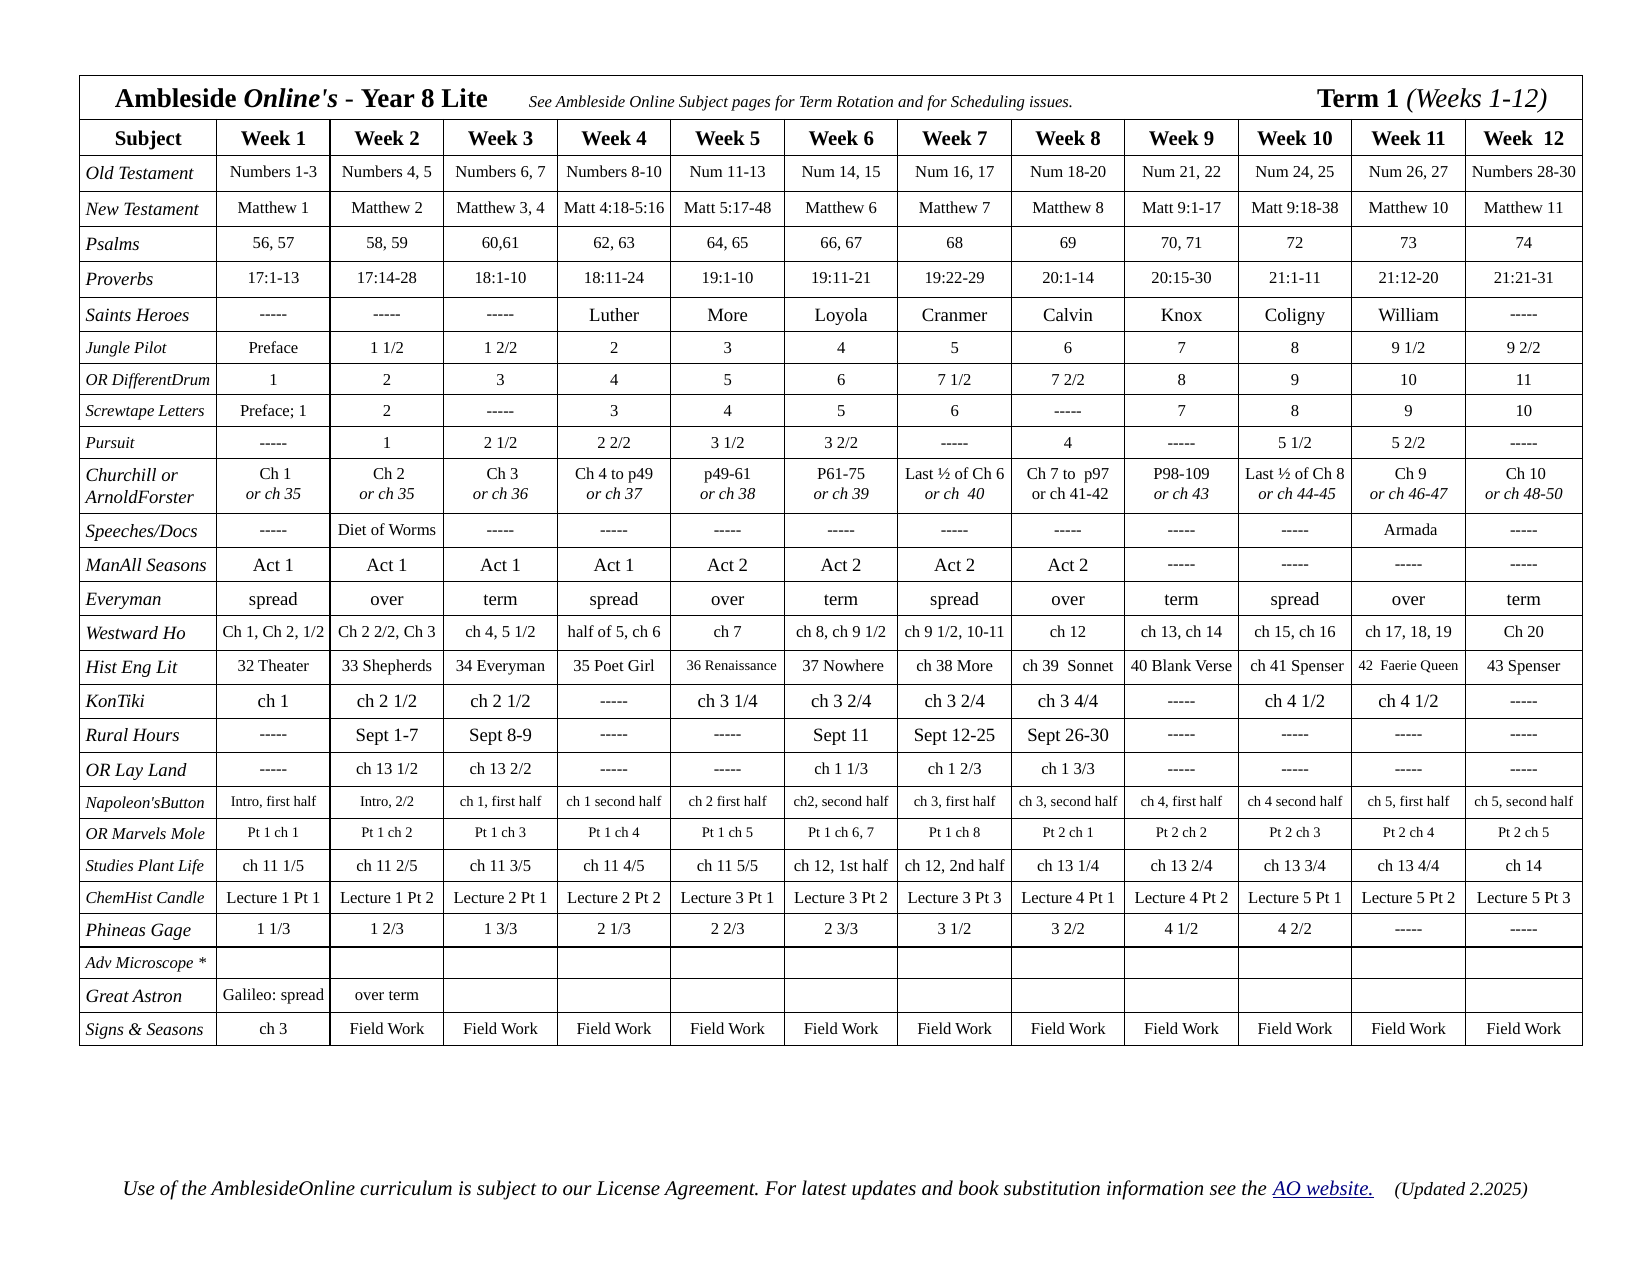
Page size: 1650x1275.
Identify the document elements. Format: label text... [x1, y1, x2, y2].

table_cell 10 [1466, 395, 1582, 426]
table_cell over [1012, 582, 1124, 615]
table_cell Coligny [1239, 298, 1351, 331]
table_cell Week 8 [1012, 120, 1124, 155]
table_cell [331, 948, 443, 978]
table_cell ch 4 1/2 [1352, 685, 1465, 718]
table_cell 3 1/2 [671, 427, 784, 458]
table_cell Week 4 [558, 120, 670, 155]
table_cell 8 [1239, 395, 1351, 426]
table_cell Num 16, 17 [898, 156, 1011, 191]
table_cell P61-75 or ch 39 [785, 459, 897, 513]
table_cell Numbers 1-3 [217, 156, 329, 191]
table_cell 3 2/2 [785, 427, 897, 458]
table_cell ----- [898, 514, 1011, 547]
table_cell Intro, first half [217, 787, 329, 817]
table_cell [558, 948, 670, 978]
table_cell 2 3/3 [785, 914, 897, 946]
table_cell 19:11-21 [785, 262, 897, 297]
table_cell Studies Plant Life [80, 850, 216, 881]
table_cell Cranmer [898, 298, 1011, 331]
table_cell Lecture 5 Pt 3 [1466, 882, 1582, 912]
table_cell ManAll Seasons [80, 548, 216, 581]
table_cell Week 3 [444, 120, 557, 155]
table_cell Pt 1 ch 1 [217, 819, 329, 849]
table_cell term [785, 582, 897, 615]
table_cell 17:1-13 [217, 262, 329, 297]
table_cell ch 13 1/4 [1012, 850, 1124, 881]
table_cell Week 7 [898, 120, 1011, 155]
table_cell Loyola [785, 298, 897, 331]
table_cell Field Work [1012, 1013, 1124, 1045]
table_cell ----- [1012, 514, 1124, 547]
table_cell 58, 59 [331, 227, 443, 261]
table_cell [217, 948, 329, 978]
table_cell [898, 979, 1011, 1012]
table_cell ----- [1352, 548, 1465, 581]
table_cell Saints Heroes [80, 298, 216, 331]
table_cell 20:15-30 [1125, 262, 1238, 297]
table_cell Week 11 [1352, 120, 1465, 155]
table_cell 3 [444, 364, 557, 394]
table_cell 66, 67 [785, 227, 897, 261]
table_cell P98-109 or ch 43 [1125, 459, 1238, 513]
table_cell Numbers 4, 5 [331, 156, 443, 191]
table_cell [1239, 948, 1351, 978]
table_cell [1352, 948, 1465, 978]
table_cell ----- [558, 719, 670, 752]
table_cell Diet of Worms [331, 514, 443, 547]
table_cell term [1466, 582, 1582, 615]
table_cell [1125, 948, 1238, 978]
table_cell Lecture 2 Pt 1 [444, 882, 557, 912]
table_cell Week 5 [671, 120, 784, 155]
table_cell ChemHist Candle [80, 882, 216, 912]
table_cell Week 10 [1239, 120, 1351, 155]
table_cell ch 13 3/4 [1239, 850, 1351, 881]
table_cell Matthew 3, 4 [444, 192, 557, 226]
table_cell ch 2 first half [671, 787, 784, 817]
table_cell Preface [217, 332, 329, 363]
table_cell ----- [1239, 548, 1351, 581]
table_cell ch 13 1/2 [331, 753, 443, 786]
table_cell Ch 2 or ch 35 [331, 459, 443, 513]
table_cell 40 Blank Verse [1125, 651, 1238, 683]
table_cell 37 Nowhere [785, 651, 897, 683]
table_cell Field Work [898, 1013, 1011, 1045]
table_cell spread [558, 582, 670, 615]
table_cell 9 [1352, 395, 1465, 426]
table_cell 7 2/2 [1012, 364, 1124, 394]
table_cell 1 [331, 427, 443, 458]
table_cell ----- [1125, 548, 1238, 581]
table_cell ch 1 1/3 [785, 753, 897, 786]
table_cell ch 13 2/2 [444, 753, 557, 786]
table_cell 7 1/2 [898, 364, 1011, 394]
table_cell 2 1/2 [444, 427, 557, 458]
table_cell Old Testament [80, 156, 216, 191]
table_cell Psalms [80, 227, 216, 261]
table_cell 5 1/2 [1239, 427, 1351, 458]
table_cell ----- [1239, 514, 1351, 547]
table_cell 69 [1012, 227, 1124, 261]
table_cell ----- [671, 719, 784, 752]
table_cell Num 24, 25 [1239, 156, 1351, 191]
table_cell 7 [1125, 395, 1238, 426]
table_cell ----- [1466, 914, 1582, 946]
table_cell 1 1/3 [217, 914, 329, 946]
table_cell ch 12 [1012, 616, 1124, 649]
table_cell Numbers 28-30 [1466, 156, 1582, 191]
table_cell ch 7 [671, 616, 784, 649]
table_cell Churchill or ArnoldForster [80, 459, 216, 513]
table_cell 2 [331, 395, 443, 426]
table_cell Lecture 3 Pt 2 [785, 882, 897, 912]
table_cell Matthew 2 [331, 192, 443, 226]
table_cell [1012, 948, 1124, 978]
table_cell ----- [1466, 719, 1582, 752]
table_cell 5 [785, 395, 897, 426]
table_cell Matt 4:18-5:16 [558, 192, 670, 226]
table_cell Pt 1 ch 3 [444, 819, 557, 849]
table_cell ch 1 [217, 685, 329, 718]
table_cell 21:21-31 [1466, 262, 1582, 297]
table_cell ch 1, first half [444, 787, 557, 817]
table_cell Pt 1 ch 2 [331, 819, 443, 849]
table_cell half of 5, ch 6 [558, 616, 670, 649]
table_cell [1012, 979, 1124, 1012]
table_cell ch 41 Spenser [1239, 651, 1351, 683]
table_cell Preface; 1 [217, 395, 329, 426]
table_cell Pt 2 ch 3 [1239, 819, 1351, 849]
table_cell Phineas Gage [80, 914, 216, 946]
table_cell Knox [1125, 298, 1238, 331]
table_cell 4 [558, 364, 670, 394]
table_cell ----- [785, 514, 897, 547]
table_cell Field Work [444, 1013, 557, 1045]
table_cell Pt 2 ch 1 [1012, 819, 1124, 849]
table_cell [444, 948, 557, 978]
table_cell 68 [898, 227, 1011, 261]
table_cell Act 2 [671, 548, 784, 581]
table_cell 9 [1239, 364, 1351, 394]
table_cell 19:1-10 [671, 262, 784, 297]
table_cell 3 [558, 395, 670, 426]
table_cell Speeches/Docs [80, 514, 216, 547]
table_cell 64, 65 [671, 227, 784, 261]
table_cell Ch 20 [1466, 616, 1582, 649]
table_cell Ch 10 or ch 48-50 [1466, 459, 1582, 513]
table_cell Pursuit [80, 427, 216, 458]
table_cell ----- [898, 427, 1011, 458]
table_cell Signs & Seasons [80, 1013, 216, 1045]
table_cell Subject [80, 120, 216, 155]
table_cell ch 12, 2nd half [898, 850, 1011, 881]
table_cell Last ½ of Ch 8 or ch 44-45 [1239, 459, 1351, 513]
table_cell Lecture 1 Pt 2 [331, 882, 443, 912]
table_cell ch 13, ch 14 [1125, 616, 1238, 649]
table_cell Field Work [1125, 1013, 1238, 1045]
table_cell ch 14 [1466, 850, 1582, 881]
table_cell [898, 948, 1011, 978]
table_cell Num 18-20 [1012, 156, 1124, 191]
table_cell ----- [217, 719, 329, 752]
table_cell Pt 1 ch 6, 7 [785, 819, 897, 849]
table_cell ch 12, 1st half [785, 850, 897, 881]
table_cell ch 2 1/2 [444, 685, 557, 718]
table_cell Last ½ of Ch 6 or ch 40 [898, 459, 1011, 513]
table_cell KonTiki [80, 685, 216, 718]
table_cell Ch 1, Ch 2, 1/2 [217, 616, 329, 649]
table_cell 2 2/2 [558, 427, 670, 458]
table_cell ch 11 3/5 [444, 850, 557, 881]
table_cell Matthew 1 [217, 192, 329, 226]
table_cell [671, 979, 784, 1012]
table_cell over [331, 582, 443, 615]
table_cell 3 2/2 [1012, 914, 1124, 946]
table_cell ----- [444, 395, 557, 426]
table_cell Matt 5:17-48 [671, 192, 784, 226]
table_cell 60,61 [444, 227, 557, 261]
table_cell ch 11 2/5 [331, 850, 443, 881]
table_cell Act 1 [558, 548, 670, 581]
table_cell 4 2/2 [1239, 914, 1351, 946]
table_cell Galileo: spread [217, 979, 329, 1012]
table_cell ----- [671, 753, 784, 786]
table_cell ch 13 2/4 [1125, 850, 1238, 881]
table_cell 1 3/3 [444, 914, 557, 946]
table_cell 3 [671, 332, 784, 363]
table_cell Everyman [80, 582, 216, 615]
table_cell Field Work [331, 1013, 443, 1045]
table_cell Num 11-13 [671, 156, 784, 191]
table_cell Lecture 5 Pt 2 [1352, 882, 1465, 912]
table_cell Numbers 8-10 [558, 156, 670, 191]
table_cell ch 3, first half [898, 787, 1011, 817]
table_cell 72 [1239, 227, 1351, 261]
table_cell Week 2 [331, 120, 443, 155]
table_cell Matthew 10 [1352, 192, 1465, 226]
table_cell 74 [1466, 227, 1582, 261]
table_cell 56, 57 [217, 227, 329, 261]
table_cell ch 11 5/5 [671, 850, 784, 881]
table_cell Matt 9:1-17 [1125, 192, 1238, 226]
table_cell Field Work [558, 1013, 670, 1045]
table_cell Sept 12-25 [898, 719, 1011, 752]
table_cell Ch 4 to p49 or ch 37 [558, 459, 670, 513]
table_cell Lecture 4 Pt 1 [1012, 882, 1124, 912]
table_cell ----- [1352, 753, 1465, 786]
table_cell Sept 11 [785, 719, 897, 752]
table_cell 42 Faerie Queen [1352, 651, 1465, 683]
table_cell OR DifferentDrum [80, 364, 216, 394]
table_cell ----- [1239, 753, 1351, 786]
table_cell ch2, second half [785, 787, 897, 817]
table_cell Lecture 3 Pt 3 [898, 882, 1011, 912]
table_cell [785, 979, 897, 1012]
table_cell 36 Renaissance [671, 651, 784, 683]
table_cell ch 13 4/4 [1352, 850, 1465, 881]
table_cell Act 2 [785, 548, 897, 581]
table_cell Field Work [671, 1013, 784, 1045]
table_cell ch 3 [217, 1013, 329, 1045]
table_cell ----- [1466, 427, 1582, 458]
table_cell 32 Theater [217, 651, 329, 683]
table_cell Field Work [785, 1013, 897, 1045]
table_cell over [671, 582, 784, 615]
table_cell 17:14-28 [331, 262, 443, 297]
table_cell Adv Microscope * [80, 948, 216, 978]
table_cell 35 Poet Girl [558, 651, 670, 683]
table_cell p49-61 or ch 38 [671, 459, 784, 513]
table_cell Sept 8-9 [444, 719, 557, 752]
table_cell 10 [1352, 364, 1465, 394]
table_cell 6 [1012, 332, 1124, 363]
table_cell spread [1239, 582, 1351, 615]
table_cell Pt 1 ch 4 [558, 819, 670, 849]
table_cell ch 3 2/4 [785, 685, 897, 718]
table_cell Lecture 2 Pt 2 [558, 882, 670, 912]
table_cell [1466, 979, 1582, 1012]
table_cell ch 1 3/3 [1012, 753, 1124, 786]
table_cell 1 [217, 364, 329, 394]
table_cell ch 11 1/5 [217, 850, 329, 881]
table_cell ----- [1125, 427, 1238, 458]
table_cell ----- [558, 753, 670, 786]
table_cell 18:11-24 [558, 262, 670, 297]
table_cell Matt 9:18-38 [1239, 192, 1351, 226]
table_cell Intro, 2/2 [331, 787, 443, 817]
table_cell ch 4 second half [1239, 787, 1351, 817]
table_cell Rural Hours [80, 719, 216, 752]
table_cell term [1125, 582, 1238, 615]
table_cell ch 5, first half [1352, 787, 1465, 817]
table_cell Great Astron [80, 979, 216, 1012]
table_cell Act 1 [331, 548, 443, 581]
table_cell 2 1/3 [558, 914, 670, 946]
table_cell Napoleon'sButton [80, 787, 216, 817]
table_cell Matthew 6 [785, 192, 897, 226]
table_cell 19:22-29 [898, 262, 1011, 297]
table_cell ch 3, second half [1012, 787, 1124, 817]
table_cell Num 21, 22 [1125, 156, 1238, 191]
table_cell Ch 2 2/2, Ch 3 [331, 616, 443, 649]
table_cell ch 1 2/3 [898, 753, 1011, 786]
table_cell Pt 2 ch 2 [1125, 819, 1238, 849]
table_cell Matthew 8 [1012, 192, 1124, 226]
table_cell 1 2/3 [331, 914, 443, 946]
table_cell ch 3 1/4 [671, 685, 784, 718]
table_cell ch 4, 5 1/2 [444, 616, 557, 649]
table_cell ----- [671, 514, 784, 547]
table_cell OR Marvels Mole [80, 819, 216, 849]
table_cell ch 3 4/4 [1012, 685, 1124, 718]
table_cell Field Work [1466, 1013, 1582, 1045]
table_cell ----- [1466, 548, 1582, 581]
table_cell William [1352, 298, 1465, 331]
table_cell 2 [558, 332, 670, 363]
table_cell Westward Ho [80, 616, 216, 649]
table_cell Numbers 6, 7 [444, 156, 557, 191]
table_cell ----- [558, 685, 670, 718]
table_cell ----- [1125, 719, 1238, 752]
table_cell 9 1/2 [1352, 332, 1465, 363]
table_cell ----- [1466, 514, 1582, 547]
table_cell Act 1 [444, 548, 557, 581]
table_cell Ch 9 or ch 46-47 [1352, 459, 1465, 513]
table_cell Matthew 7 [898, 192, 1011, 226]
table_cell Lecture 3 Pt 1 [671, 882, 784, 912]
table_cell Num 26, 27 [1352, 156, 1465, 191]
table_cell Lecture 1 Pt 1 [217, 882, 329, 912]
table_cell ----- [444, 298, 557, 331]
table_cell 18:1-10 [444, 262, 557, 297]
table_cell 33 Shepherds [331, 651, 443, 683]
table_cell Proverbs [80, 262, 216, 297]
table_cell 43 Spenser [1466, 651, 1582, 683]
table_cell 34 Everyman [444, 651, 557, 683]
table_cell Act 2 [898, 548, 1011, 581]
table_cell 5 [898, 332, 1011, 363]
table_cell ch 39 Sonnet [1012, 651, 1124, 683]
table_cell [1352, 979, 1465, 1012]
table_cell Pt 2 ch 4 [1352, 819, 1465, 849]
table_cell Act 2 [1012, 548, 1124, 581]
table_cell 8 [1239, 332, 1351, 363]
table_cell ----- [1352, 914, 1465, 946]
table_cell 2 2/3 [671, 914, 784, 946]
table_cell 11 [1466, 364, 1582, 394]
table_cell ch 5, second half [1466, 787, 1582, 817]
table_cell Pt 1 ch 5 [671, 819, 784, 849]
table_cell Pt 1 ch 8 [898, 819, 1011, 849]
table_cell ----- [1466, 298, 1582, 331]
table_cell 21:12-20 [1352, 262, 1465, 297]
table_cell [1466, 948, 1582, 978]
table_cell ch 1 second half [558, 787, 670, 817]
table_cell ch 4, first half [1125, 787, 1238, 817]
table_cell 6 [785, 364, 897, 394]
table_cell 8 [1125, 364, 1238, 394]
table_cell Calvin [1012, 298, 1124, 331]
table_cell ----- [1239, 719, 1351, 752]
table_cell ----- [1352, 719, 1465, 752]
table_cell 4 [671, 395, 784, 426]
table_cell 4 1/2 [1125, 914, 1238, 946]
table_cell ch 8, ch 9 1/2 [785, 616, 897, 649]
table_cell over [1352, 582, 1465, 615]
table_cell ch 2 1/2 [331, 685, 443, 718]
table_cell Lecture 5 Pt 1 [1239, 882, 1351, 912]
table_cell ----- [1125, 753, 1238, 786]
table_cell 2 [331, 364, 443, 394]
table_cell spread [217, 582, 329, 615]
table_cell Week 6 [785, 120, 897, 155]
table_cell ----- [331, 298, 443, 331]
table_cell ----- [217, 753, 329, 786]
table_cell Ch 1 or ch 35 [217, 459, 329, 513]
table_cell Matthew 11 [1466, 192, 1582, 226]
table_cell over term [331, 979, 443, 1012]
table_cell [1125, 979, 1238, 1012]
table_cell 5 2/2 [1352, 427, 1465, 458]
table_header Ambleside Online's - Year 8 Lite See Ambleside Online Subject pages for Term Rotation and for Scheduling issues. Term 1 (Weeks 1-12) [80, 76, 1582, 119]
table_cell [558, 979, 670, 1012]
table_cell 21:1-11 [1239, 262, 1351, 297]
table_cell 62, 63 [558, 227, 670, 261]
table_cell OR Lay Land [80, 753, 216, 786]
table_cell [1239, 979, 1351, 1012]
table_cell ch 3 2/4 [898, 685, 1011, 718]
table_cell Armada [1352, 514, 1465, 547]
table_cell ----- [217, 514, 329, 547]
table_cell 73 [1352, 227, 1465, 261]
table_cell term [444, 582, 557, 615]
table_cell Week 12 [1466, 120, 1582, 155]
table_cell 4 [785, 332, 897, 363]
table_cell ----- [1125, 514, 1238, 547]
table_cell [444, 979, 557, 1012]
table_cell Lecture 4 Pt 2 [1125, 882, 1238, 912]
table_cell Field Work [1352, 1013, 1465, 1045]
table_cell 1 2/2 [444, 332, 557, 363]
table_cell 9 2/2 [1466, 332, 1582, 363]
table_cell 1 1/2 [331, 332, 443, 363]
table_cell ----- [217, 427, 329, 458]
table_cell ch 17, 18, 19 [1352, 616, 1465, 649]
table_cell 70, 71 [1125, 227, 1238, 261]
table_cell New Testament [80, 192, 216, 226]
table_cell 20:1-14 [1012, 262, 1124, 297]
table_cell ch 11 4/5 [558, 850, 670, 881]
table_cell ch 38 More [898, 651, 1011, 683]
table_cell Act 1 [217, 548, 329, 581]
table_cell More [671, 298, 784, 331]
table_cell ch 15, ch 16 [1239, 616, 1351, 649]
table_cell ----- [558, 514, 670, 547]
table_cell Sept 1-7 [331, 719, 443, 752]
table_cell Field Work [1239, 1013, 1351, 1045]
table_cell 5 [671, 364, 784, 394]
table_cell Num 14, 15 [785, 156, 897, 191]
table_cell [671, 948, 784, 978]
table_cell spread [898, 582, 1011, 615]
table_cell 6 [898, 395, 1011, 426]
table_cell Week 1 [217, 120, 329, 155]
table_cell ----- [1466, 753, 1582, 786]
table_cell Hist Eng Lit [80, 651, 216, 683]
table_cell ----- [1466, 685, 1582, 718]
table_cell ----- [217, 298, 329, 331]
table_cell Screwtape Letters [80, 395, 216, 426]
table_cell ----- [1125, 685, 1238, 718]
table_cell Sept 26-30 [1012, 719, 1124, 752]
table_cell Ch 3 or ch 36 [444, 459, 557, 513]
table_cell ----- [444, 514, 557, 547]
table_cell Ch 7 to p97 or ch 41-42 [1012, 459, 1124, 513]
table_cell [785, 948, 897, 978]
table_cell 3 1/2 [898, 914, 1011, 946]
table_cell Luther [558, 298, 670, 331]
table_cell Week 9 [1125, 120, 1238, 155]
table_cell ----- [1012, 395, 1124, 426]
table_cell ch 4 1/2 [1239, 685, 1351, 718]
table_cell Jungle Pilot [80, 332, 216, 363]
table_cell 4 [1012, 427, 1124, 458]
table_cell Pt 2 ch 5 [1466, 819, 1582, 849]
table_cell ch 9 1/2, 10-11 [898, 616, 1011, 649]
table_cell 7 [1125, 332, 1238, 363]
